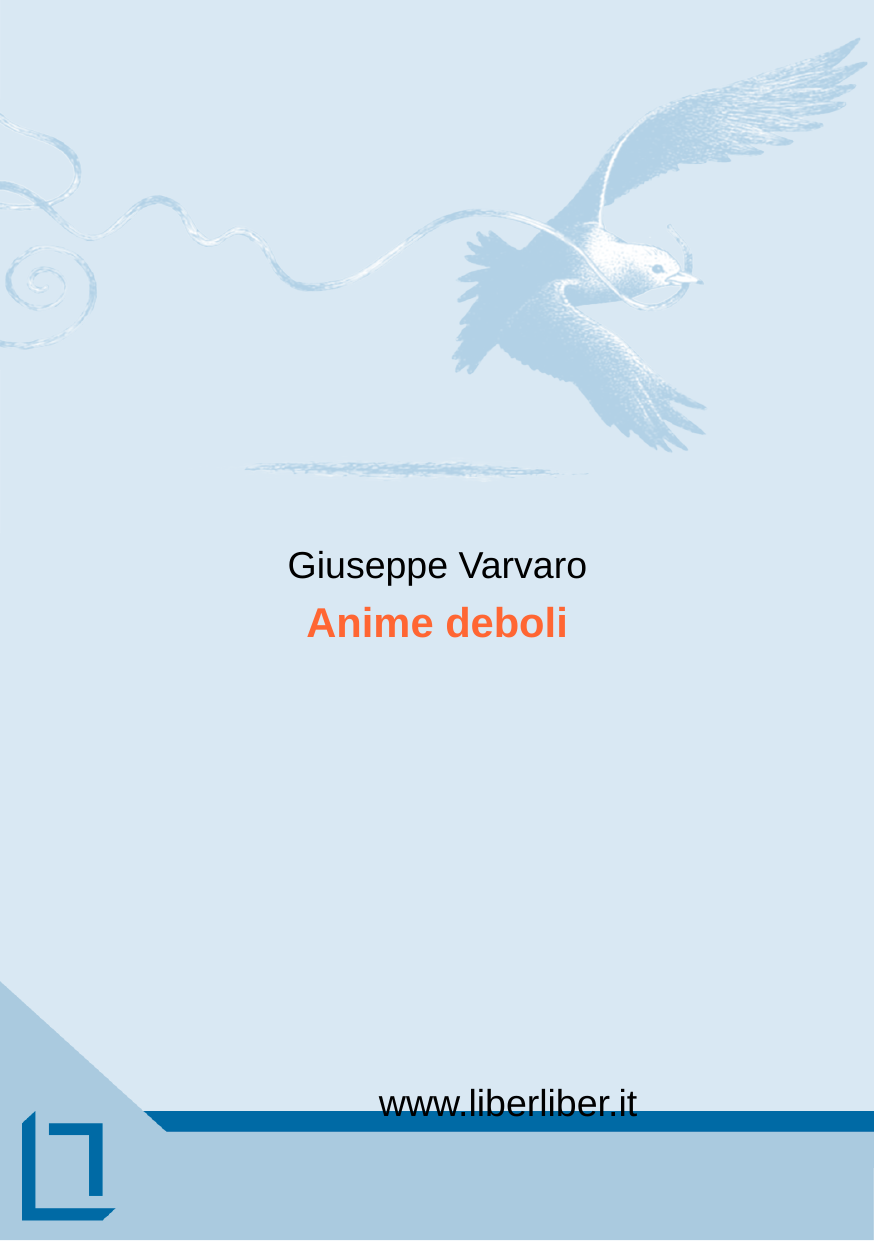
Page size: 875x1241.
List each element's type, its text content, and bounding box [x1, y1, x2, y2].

text Giuseppe Varvaro [94, 543, 779, 586]
text www.liberliber.it [331, 1081, 685, 1124]
text Anime deboli [94, 598, 779, 646]
picture [0, 0, 874, 1241]
